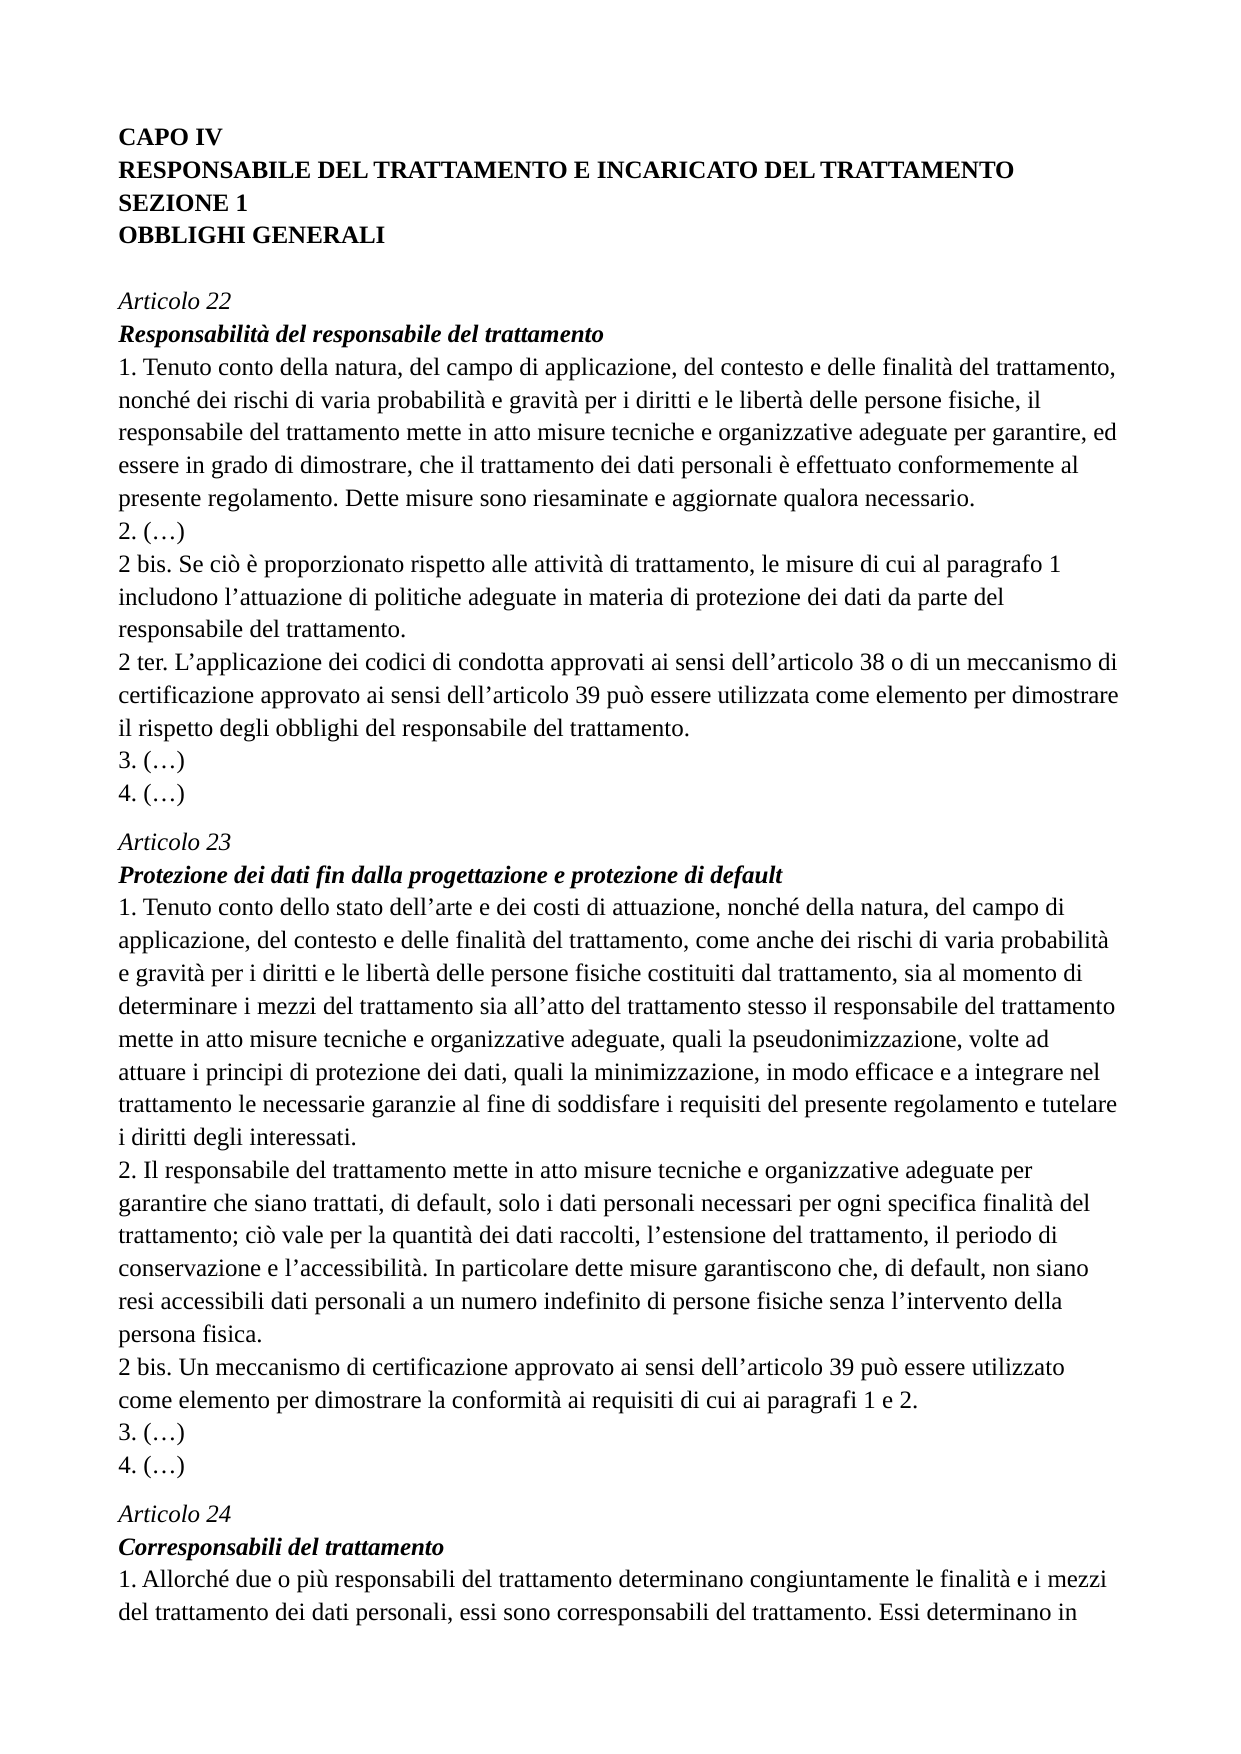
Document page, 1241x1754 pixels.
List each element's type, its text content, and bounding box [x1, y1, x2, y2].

text Responsabilità del responsabile del trattamento [118, 315, 1122, 348]
text 1. Tenuto conto dello stato dell’arte e dei costi di attuazione, nonché della natura, del campo di applicazione, del contesto e delle finalità del trattamento, come anche dei rischi di varia probabilità e gravità per i diritti e le libertà delle persone fisiche costituiti dal trattamento, sia al momento di determinare i mezzi del trattamento sia all’atto del trattamento stesso il responsabile del trattamento mette in atto misure tecniche e organizzative adeguate, quali la pseudonimizzazione, volte ad attuare i principi di protezione dei dati, quali la minimizzazione, in modo efficace e a integrare nel trattamento le necessarie garanzie al fine di soddisfare i requisiti del presente regolamento e tutelare i diritti degli interessati. 2. Il responsabile del trattamento mette in atto misure tecniche e organizzative adeguate per garantire che siano trattati, di default, solo i dati personali necessari per ogni specifica finalità del trattamento; ciò vale per la quantità dei dati raccolti, l’estensione del trattamento, il periodo di conservazione e l’accessibilità. In particolare dette misure garantiscono che, di default, non siano resi accessibili dati personali a un numero indefinito di persone fisiche senza l’intervento della persona fisica. 2 bis. Un meccanismo di certificazione approvato ai sensi dell’articolo 39 può essere utilizzato come elemento per dimostrare la conformità ai requisiti di cui ai paragrafi 1 e 2. 3. (…) 4. (…) [118, 888, 1122, 1479]
text Articolo 23 [118, 823, 1122, 856]
text OBBLIGHI GENERALI [118, 217, 1122, 249]
text 1. Tenuto conto della natura, del campo di applicazione, del contesto e delle finalità del trattamento, nonché dei rischi di varia probabilità e gravità per i diritti e le libertà delle persone fisiche, il responsabile del trattamento mette in atto misure tecniche e organizzative adeguate per garantire, ed essere in grado di dimostrare, che il trattamento dei dati personali è effettuato conformemente al presente regolamento. Dette misure sono riesaminate e aggiornate qualora necessario. 2. (…) 2 bis. Se ciò è proporzionato rispetto alle attività di trattamento, le misure di cui al paragrafo 1 includono l’attuazione di politiche adeguate in materia di protezione dei dati da parte del responsabile del trattamento. 2 ter. L’applicazione dei codici di condotta approvati ai sensi dell’articolo 38 o di un meccanismo di certificazione approvato ai sensi dell’articolo 39 può essere utilizzata come elemento per dimostrare il rispetto degli obblighi del responsabile del trattamento. 3. (…) 4. (…) [118, 348, 1122, 807]
text CAPO IV RESPONSABILE DEL TRATTAMENTO E INCARICATO DEL TRATTAMENTO [118, 118, 1122, 184]
text Corresponsabili del trattamento [118, 1527, 1122, 1560]
text Articolo 22 [118, 282, 1122, 315]
text 1. Allorché due o più responsabili del trattamento determinano congiuntamente le finalità e i mezzi del trattamento dei dati personali, essi sono corresponsabili del trattamento. Essi determinano in [118, 1560, 1122, 1626]
text SEZIONE 1 [118, 184, 1122, 217]
text Articolo 24 [118, 1495, 1122, 1527]
text Protezione dei dati fin dalla progettazione e protezione di default [118, 856, 1122, 888]
